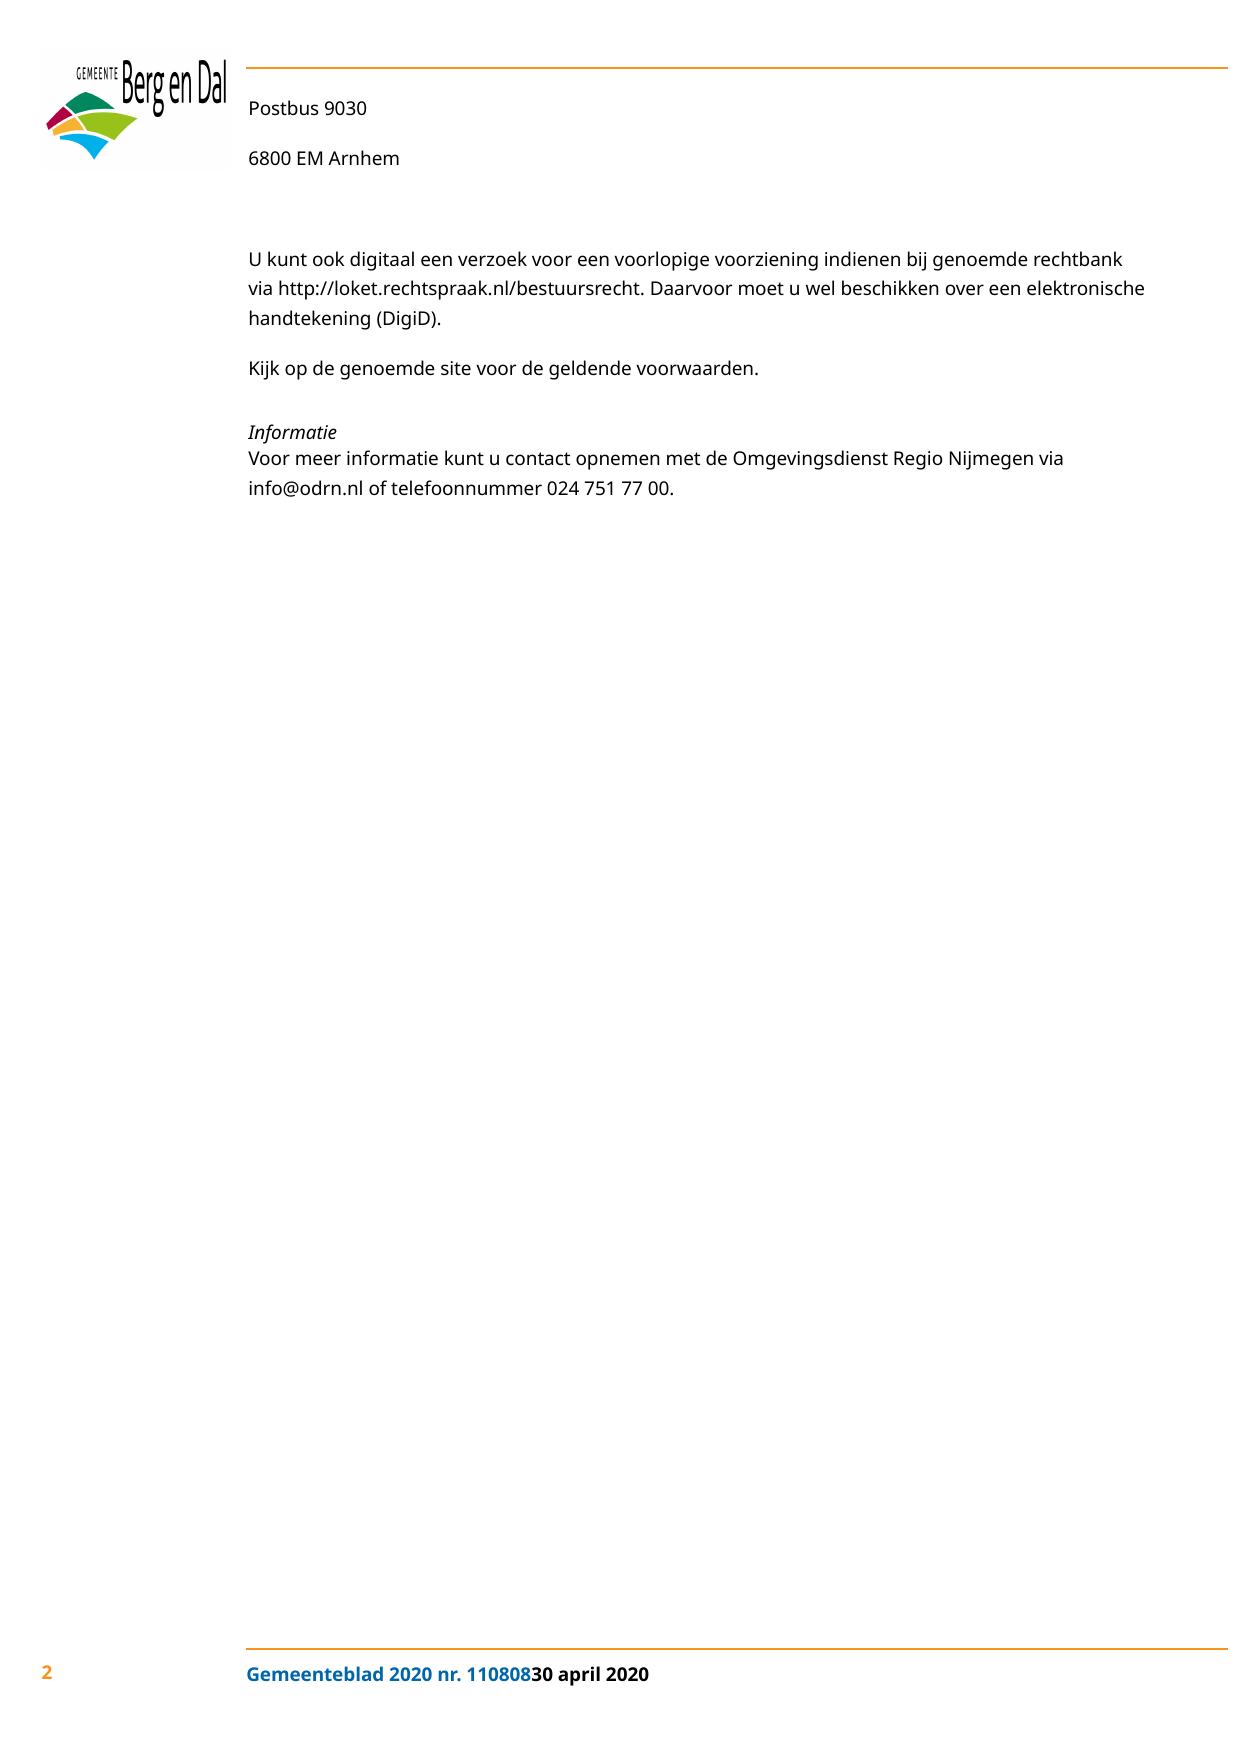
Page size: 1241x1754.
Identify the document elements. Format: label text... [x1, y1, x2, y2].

text Kijk op de genoemde site voor de geldende voorwaarden. [248, 356, 1152, 381]
text Postbus 9030 [248, 95, 1152, 121]
text Informatie [248, 419, 1152, 445]
picture [41, 47, 231, 172]
text U kunt ook digitaal een verzoek voor een voorlopige voorziening indienen bij genoemde rechtbank via http://loket.rechtspraak.nl/bestuursrecht. Daarvoor moet u wel beschikken over een elektronische handtekening (DigiD). [248, 246, 1152, 331]
text 6800 EM Arnhem [248, 145, 1152, 171]
text Voor meer informatie kunt u contact opnemen met de Omgevingsdienst Regio Nijmegen via info@odrn.nl of telefoonnummer 024 751 77 00. [248, 445, 1152, 501]
